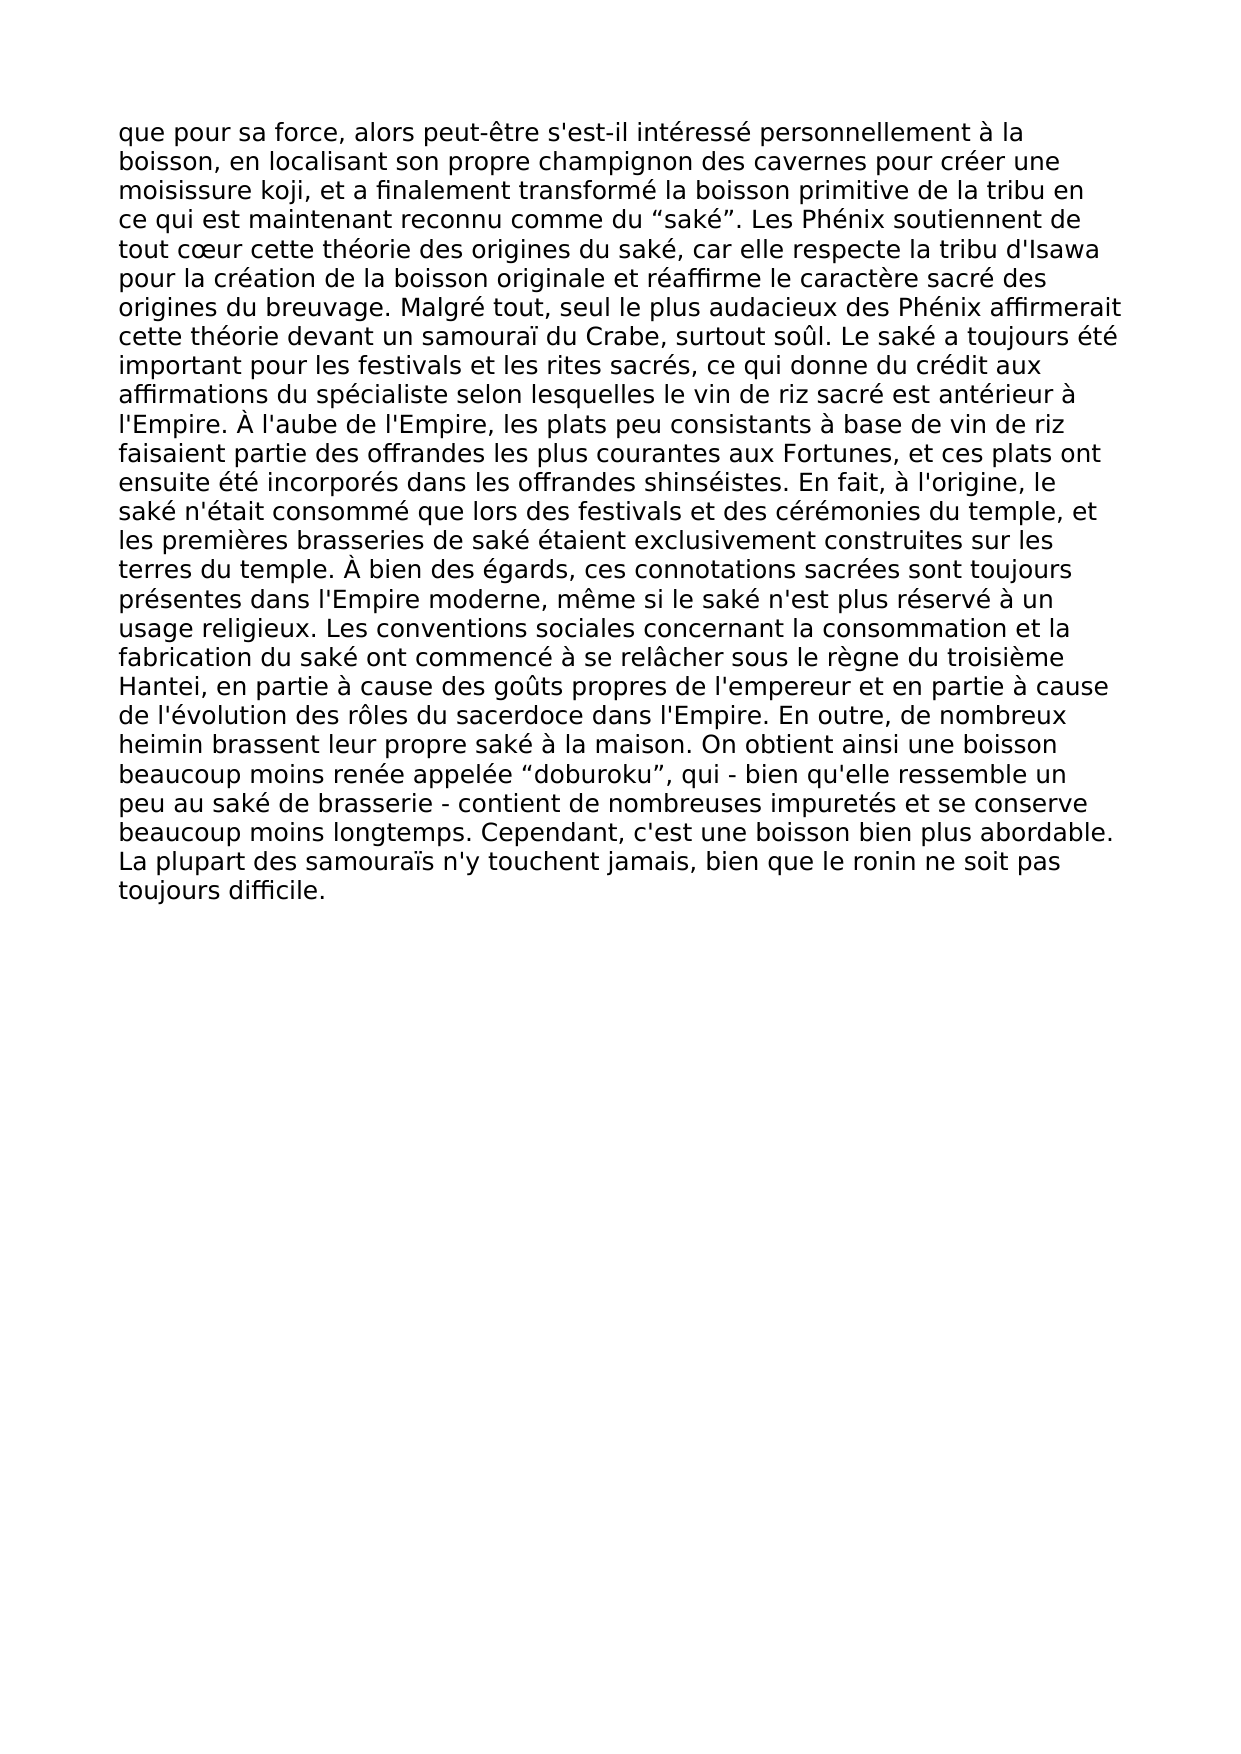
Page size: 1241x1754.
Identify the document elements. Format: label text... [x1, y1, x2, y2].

text que pour sa force, alors peut-être s'est-il intéressé personnellement à la boisson, en localisant son propre champignon des cavernes pour créer une moisissure koji, et a finalement transformé la boisson primitive de la tribu en ce qui est maintenant reconnu comme du “saké”. Les Phénix soutiennent de tout cœur cette théorie des origines du saké, car elle respecte la tribu d'Isawa pour la création de la boisson originale et réaffirme le caractère sacré des origines du breuvage. Malgré tout, seul le plus audacieux des Phénix affirmerait cette théorie devant un samouraï du Crabe, surtout soûl. Le saké a toujours été important pour les festivals et les rites sacrés, ce qui donne du crédit aux affirmations du spécialiste selon lesquelles le vin de riz sacré est antérieur à l'Empire. À l'aube de l'Empire, les plats peu consistants à base de vin de riz faisaient partie des offrandes les plus courantes aux Fortunes, et ces plats ont ensuite été incorporés dans les offrandes shinséistes. En fait, à l'origine, le saké n'était consommé que lors des festivals et des cérémonies du temple, et les premières brasseries de saké étaient exclusivement construites sur les terres du temple. À bien des égards, ces connotations sacrées sont toujours présentes dans l'Empire moderne, même si le saké n'est plus réservé à un usage religieux. Les conventions sociales concernant la consommation et la fabrication du saké ont commencé à se relâcher sous le règne du troisième Hantei, en partie à cause des goûts propres de l'empereur et en partie à cause de l'évolution des rôles du sacerdoce dans l'Empire. En outre, de nombreux heimin brassent leur propre saké à la maison. On obtient ainsi une boisson beaucoup moins renée appelée “doburoku”, qui - bien qu'elle ressemble un peu au saké de brasserie - contient de nombreuses impuretés et se conserve beaucoup moins longtemps. Cependant, c'est une boisson bien plus abordable. La plupart des samouraïs n'y touchent jamais, bien que le ronin ne soit pas toujours difficile. [118, 118, 1122, 906]
